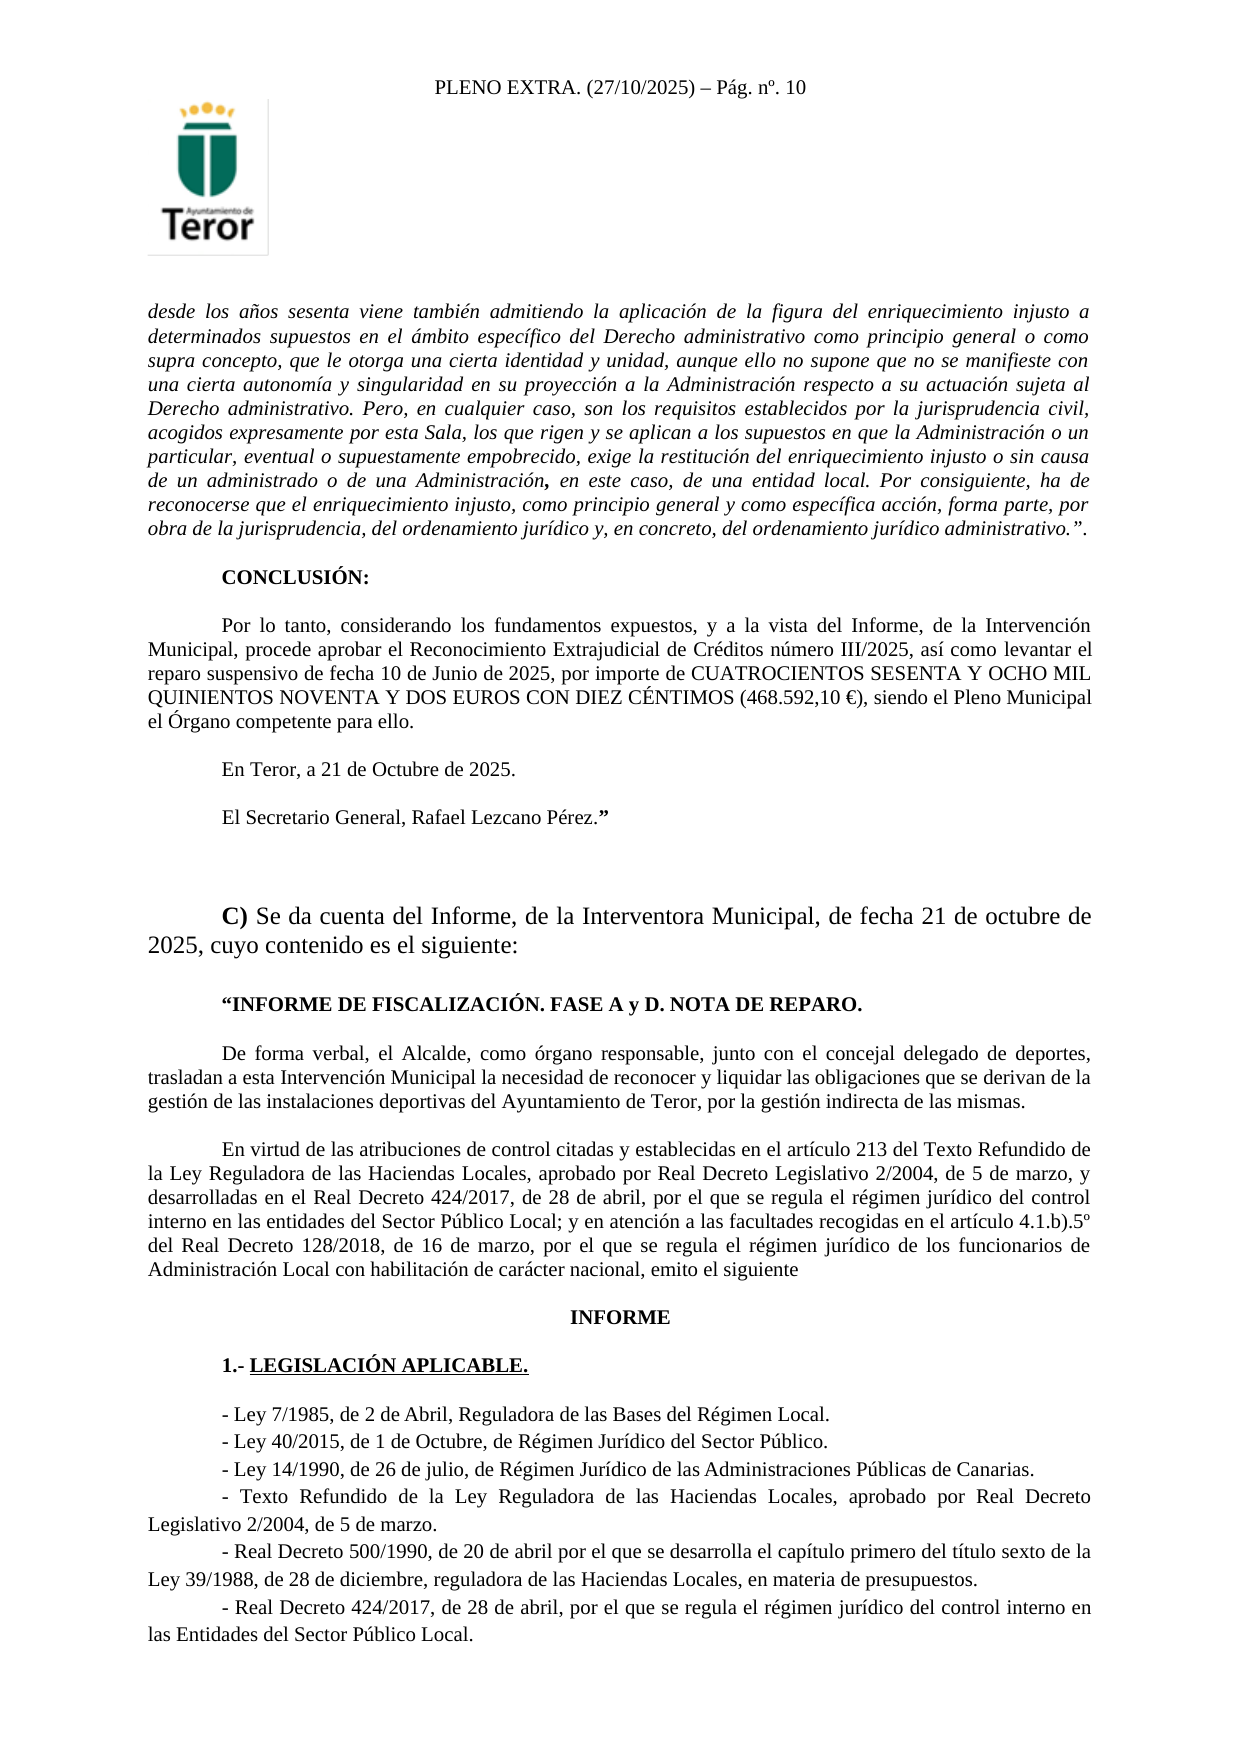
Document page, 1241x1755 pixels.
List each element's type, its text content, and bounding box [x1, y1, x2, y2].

text INFORME [148, 1305, 1093, 1329]
text - Real Decreto 500/1990, de 20 de abril por el que se desarrolla el capítulo primero del título sexto de la Ley 39/1988, de 28 de diciembre, reguladora de las Haciendas Locales, en materia de presupuestos. [148, 1539, 1093, 1591]
text desde los años sesenta viene también admitiendo la aplicación de la figura del enriquecimiento injusto a determinados supuestos en el ámbito específico del Derecho administrativo como principio general o como supra concepto, que le otorga una cierta identidad y unidad, aunque ello no supone que no se manifieste con una cierta autonomía y singularidad en su proyección a la Administración respecto a su actuación sujeta al Derecho administrativo. Pero, en cualquier caso, son los requisitos establecidos por la jurisprudencia civil, acogidos expresamente por esta Sala, los que rigen y se aplican a los supuestos en que la Administración o un particular, eventual o supuestamente empobrecido, exige la restitución del enriquecimiento injusto o sin causa de un administrado o de una Administración, en este caso, de una entidad local. Por consiguiente, ha de reconocerse que el enriquecimiento injusto, como principio general y como específica acción, forma parte, por obra de la jurisprudencia, del ordenamiento jurídico y, en concreto, del ordenamiento jurídico administrativo.”. [148, 299, 1093, 540]
text “INFORME DE FISCALIZACIÓN. FASE A y D. NOTA DE REPARO. [148, 988, 1093, 1016]
text - Real Decreto 424/2017, de 28 de abril, por el que se regula el régimen jurídico del control interno en las Entidades del Sector Público Local. [148, 1595, 1093, 1646]
text - Ley 40/2015, de 1 de Octubre, de Régimen Jurídico del Sector Público. [148, 1429, 1093, 1453]
text Por lo tanto, considerando los fundamentos expuestos, y a la vista del Informe, de la Intervención Municipal, procede aprobar el Reconocimiento Extrajudicial de Créditos número III/2025, así como levantar el reparo suspensivo de fecha 10 de Junio de 2025, por importe de CUATROCIENTOS SESENTA Y OCHO MIL QUINIENTOS NOVENTA Y DOS EUROS CON DIEZ CÉNTIMOS (468.592,10 €), siendo el Pleno Municipal el Órgano competente para ello. [148, 613, 1093, 733]
text 1.- LEGISLACIÓN APLICABLE. [148, 1353, 1093, 1377]
text De forma verbal, el Alcalde, como órgano responsable, junto con el concejal delegado de deportes, trasladan a esta Intervención Municipal la necesidad de reconocer y liquidar las obligaciones que se derivan de la gestión de las instalaciones deportivas del Ayuntamiento de Teror, por la gestión indirecta de las mismas. [148, 1041, 1093, 1113]
text - Ley 7/1985, de 2 de Abril, Reguladora de las Bases del Régimen Local. [148, 1401, 1093, 1426]
text El Secretario General, Rafael Lezcano Pérez.” [148, 805, 1093, 829]
text C) Se da cuenta del Informe, de la Interventora Municipal, de fecha 21 de octubre de 2025, cuyo contenido es el siguiente: [148, 901, 1093, 959]
text En Teror, a 21 de Octubre de 2025. [148, 757, 1093, 781]
text CONCLUSIÓN: [148, 564, 1093, 589]
text - Texto Refundido de la Ley Reguladora de las Haciendas Locales, aprobado por Real Decreto Legislativo 2/2004, de 5 de marzo. [148, 1484, 1093, 1536]
text En virtud de las atribuciones de control citadas y establecidas en el artículo 213 del Texto Refundido de la Ley Reguladora de las Haciendas Locales, aprobado por Real Decreto Legislativo 2/2004, de 5 de marzo, y desarrolladas en el Real Decreto 424/2017, de 28 de abril, por el que se regula el régimen jurídico del control interno en las entidades del Sector Público Local; y en atención a las facultades recogidas en el artículo 4.1.b).5º del Real Decreto 128/2018, de 16 de marzo, por el que se regula el régimen jurídico de los funcionarios de Administración Local con habilitación de carácter nacional, emito el siguiente [148, 1137, 1093, 1281]
text - Ley 14/1990, de 26 de julio, de Régimen Jurídico de las Administraciones Públicas de Canarias. [148, 1457, 1093, 1481]
